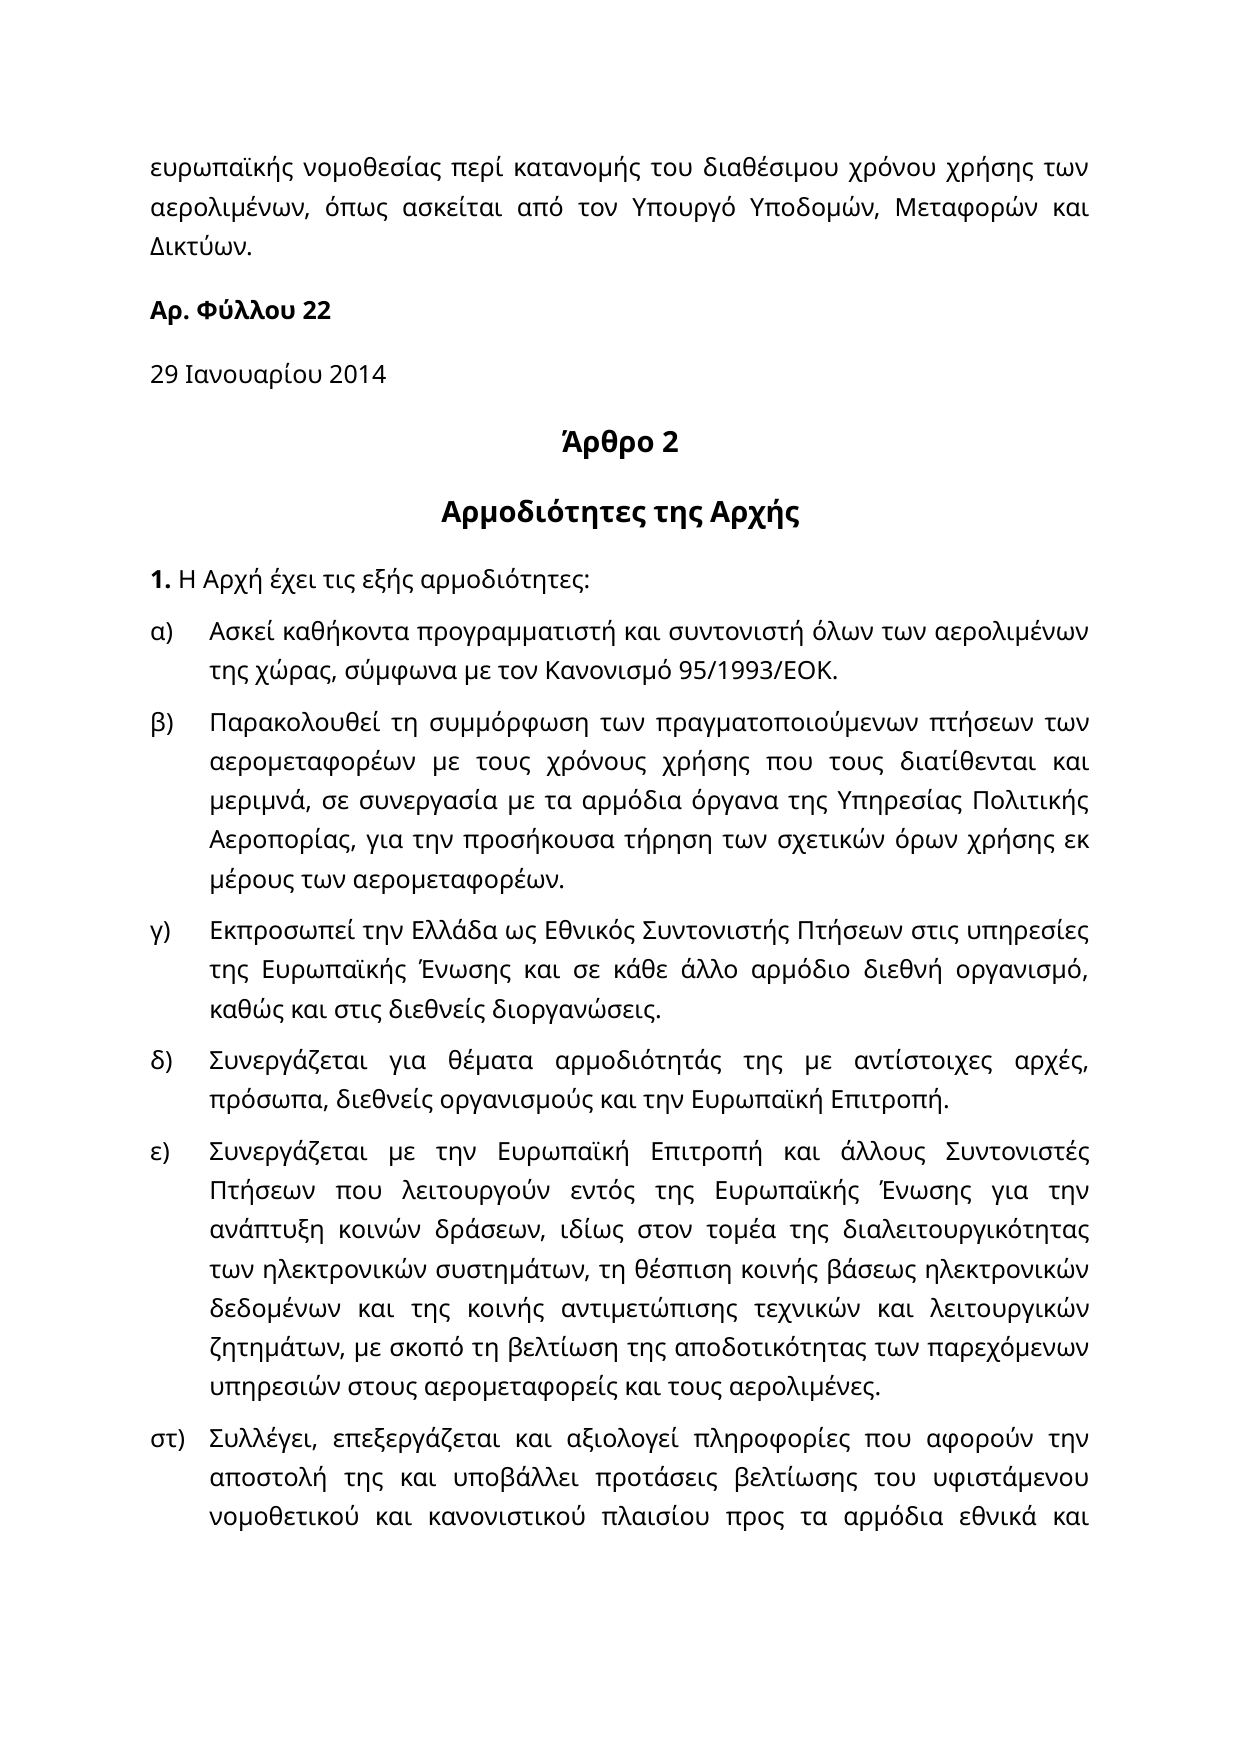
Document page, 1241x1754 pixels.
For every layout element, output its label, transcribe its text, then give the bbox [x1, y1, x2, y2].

list α) Ασκεί καθήκοντα προγραμματιστή και συντονιστή όλων των αερολιμένων της χώρας, σύμφωνα με τον Κανονισμό 95/1993/ΕΟΚ. [150, 614, 1090, 687]
text Αρ. Φύλλου 22 [150, 292, 1090, 327]
subtitle Άρθρο 2 [150, 421, 1090, 461]
text ευρωπαϊκής νομοθεσίας περί κατανομής του διαθέσιμου χρόνου χρήσης των αερολιμένων, όπως ασκείται από τον Υπουργό Υποδομών, Μεταφορών και Δικτύων. [150, 150, 1090, 262]
text 29 Ιανουαρίου 2014 [150, 357, 1090, 391]
list στ) Συλλέγει, επεξεργάζεται και αξιολογεί πληροφορίες που αφορούν την αποστολή της και υποβάλλει προτάσεις βελτίωσης του υφιστάμενου νομοθετικού και κανονιστικού πλαισίου προς τα αρμόδια εθνικά και [150, 1420, 1090, 1533]
list ε) Συνεργάζεται με την Ευρωπαϊκή Επιτροπή και άλλους Συντονιστές Πτήσεων που λειτουργούν εντός της Ευρωπαϊκής Ένωσης για την ανάπτυξη κοινών δράσεων, ιδίως στον τομέα της διαλειτουργικότητας των ηλεκτρονικών συστημάτων, τη θέσπιση κοινής βάσεως ηλεκτρονικών δεδομένων και της κοινής αντιμετώπισης τεχνικών και λειτουργικών ζητημάτων, με σκοπό τη βελτίωση της αποδοτικότητας των παρεχόμενων υπηρεσιών στους αερομεταφορείς και τους αερολιμένες. [150, 1134, 1090, 1403]
list β) Παρακολουθεί τη συμμόρφωση των πραγματοποιούμενων πτήσεων των αερομεταφορέων με τους χρόνους χρήσης που τους διατίθενται και μεριμνά, σε συνεργασία με τα αρμόδια όργανα της Υπηρεσίας Πολιτικής Αεροπορίας, για την προσήκουσα τήρηση των σχετικών όρων χρήσης εκ μέρους των αερομεταφορέων. [150, 704, 1090, 895]
subtitle Αρμοδιότητες της Αρχής [150, 491, 1090, 531]
list γ) Εκπροσωπεί την Ελλάδα ως Εθνικός Συντονιστής Πτήσεων στις υπηρεσίες της Ευρωπαϊκής Ένωσης και σε κάθε άλλο αρμόδιο διεθνή οργανισμό, καθώς και στις διεθνείς διοργανώσεις. [150, 913, 1090, 1025]
text 1. Η Αρχή έχει τις εξής αρμοδιότητες: [150, 562, 1090, 596]
list δ) Συνεργάζεται για θέματα αρμοδιότητάς της με αντίστοιχες αρχές, πρόσωπα, διεθνείς οργανισμούς και την Ευρωπαϊκή Επιτροπή. [150, 1043, 1090, 1116]
